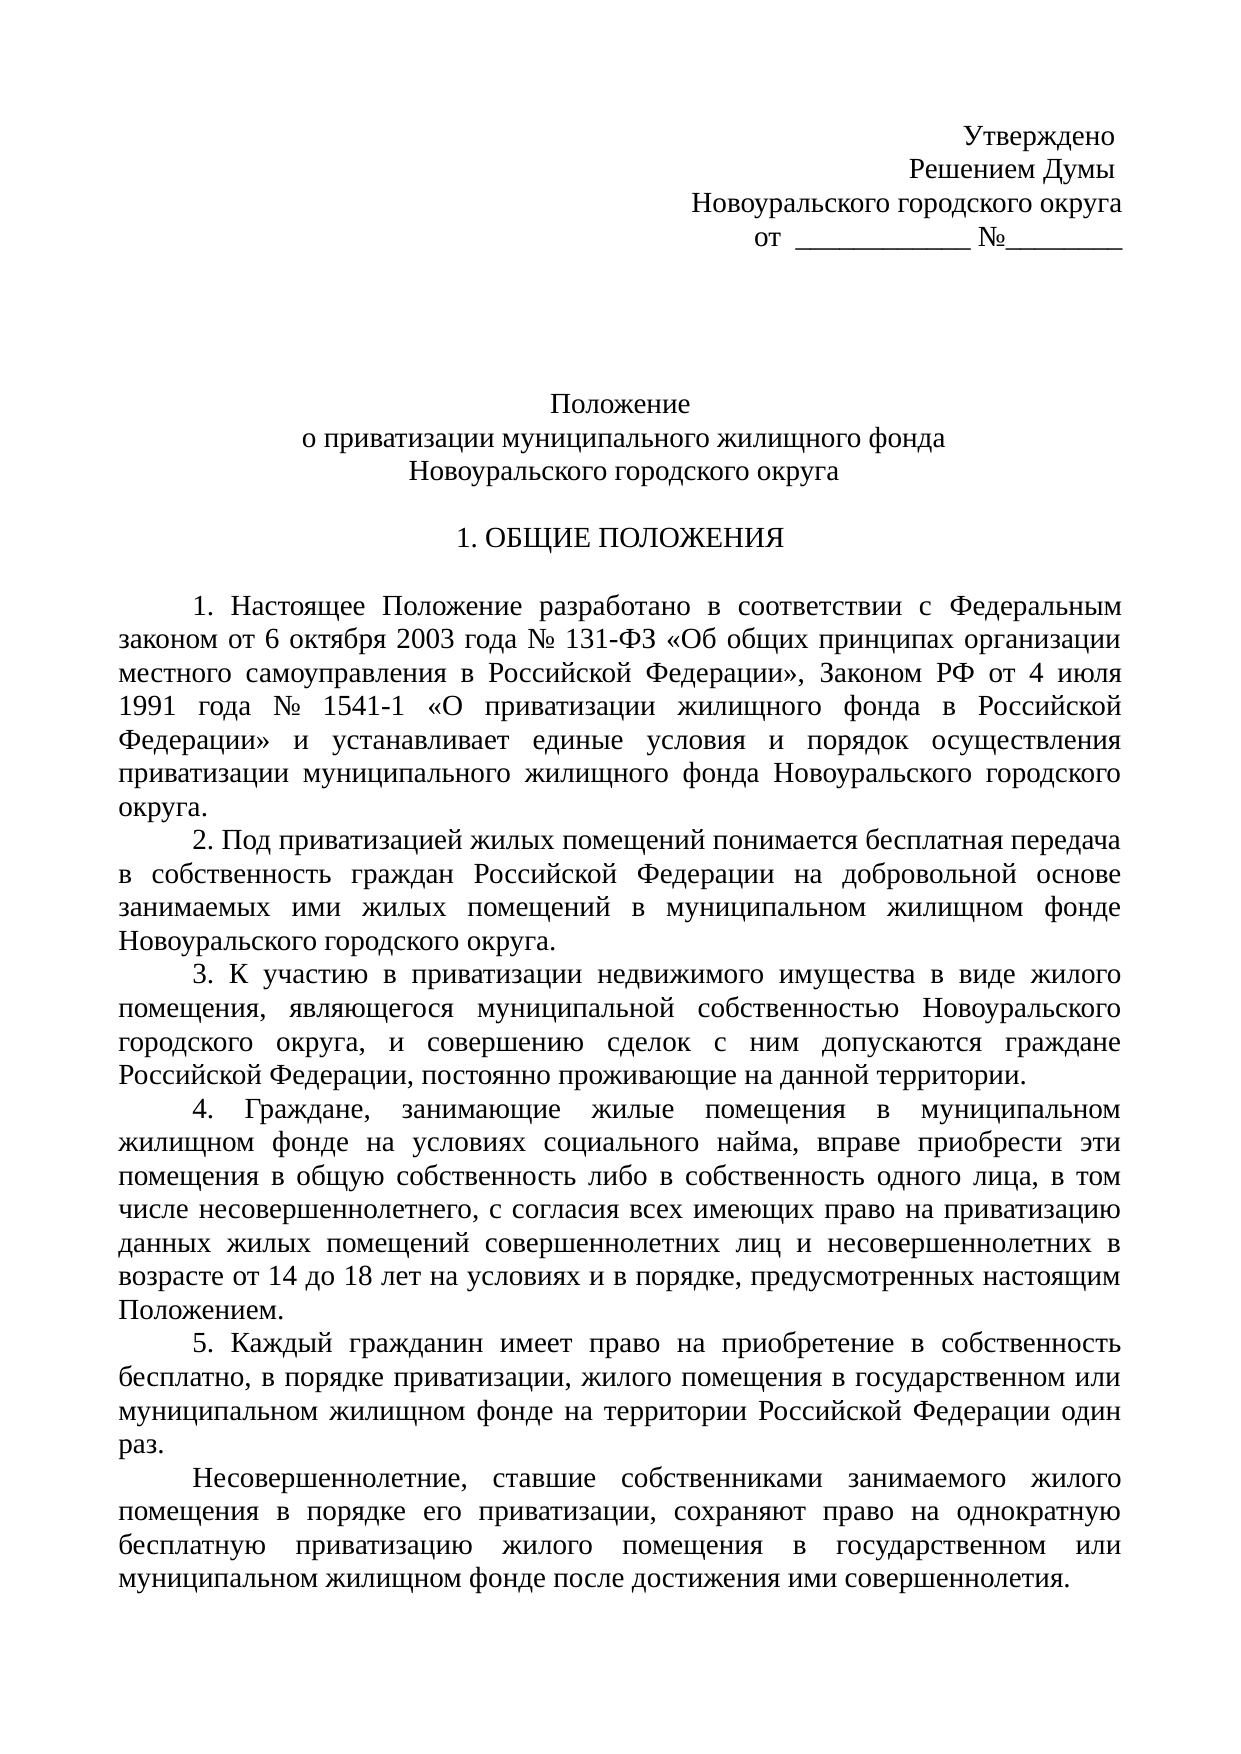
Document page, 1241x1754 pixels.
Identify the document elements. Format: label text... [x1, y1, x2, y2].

text 1. Настоящее Положение разработано в соответствии с Федеральным законом от 6 октября 2003 года № 131-ФЗ «Об общих принципах организации местного самоуправления в Российской Федерации», Законом РФ от 4 июля 1991 года № 1541-1 «О приватизации жилищного фонда в Российской Федерации» и устанавливает единые условия и порядок осуществления приватизации муниципального жилищного фонда Новоуральского городского округа. [118, 588, 1122, 822]
text 2. Под приватизацией жилых помещений понимается бесплатная передача в собственность граждан Российской Федерации на добровольной основе занимаемых ими жилых помещений в муниципальном жилищном фонде Новоуральского городского округа. [118, 822, 1122, 957]
text Несовершеннолетние, ставшие собственниками занимаемого жилого помещения в порядке его приватизации, сохраняют право на однократную бесплатную приватизацию жилого помещения в государственном или муниципальном жилищном фонде после достижения ими совершеннолетия. [118, 1460, 1122, 1594]
text Новоуральского городского округа [118, 185, 1122, 219]
text 3. К участию в приватизации недвижимого имущества в виде жилого помещения, являющегося муниципальной собственностью Новоуральского городского округа, и совершению сделок с ним допускаются граждане Российской Федерации, постоянно проживающие на данной территории. [118, 957, 1122, 1091]
text от ____________ №________ [118, 219, 1122, 252]
text 5. Каждый гражданин имеет право на приобретение в собственность бесплатно, в порядке приватизации, жилого помещения в государственном или муниципальном жилищном фонде на территории Российской Федерации один раз. [118, 1326, 1122, 1460]
text о приватизации муниципального жилищного фонда [118, 420, 1122, 453]
text 1. ОБЩИЕ ПОЛОЖЕНИЯ [118, 521, 1122, 554]
text 4. Граждане, занимающие жилые помещения в муниципальном жилищном фонде на условиях социального найма, вправе приобрести эти помещения в общую собственность либо в собственность одного лица, в том числе несовершеннолетнего, с согласия всех имеющих право на приватизацию данных жилых помещений совершеннолетних лиц и несовершеннолетних в возрасте от 14 до 18 лет на условиях и в порядке, предусмотренных настоящим Положением. [118, 1091, 1122, 1326]
text Положение [118, 386, 1122, 420]
text Новоуральского городского округа [118, 453, 1122, 487]
text Решением Думы [118, 152, 1122, 185]
text Утверждено [118, 118, 1122, 152]
